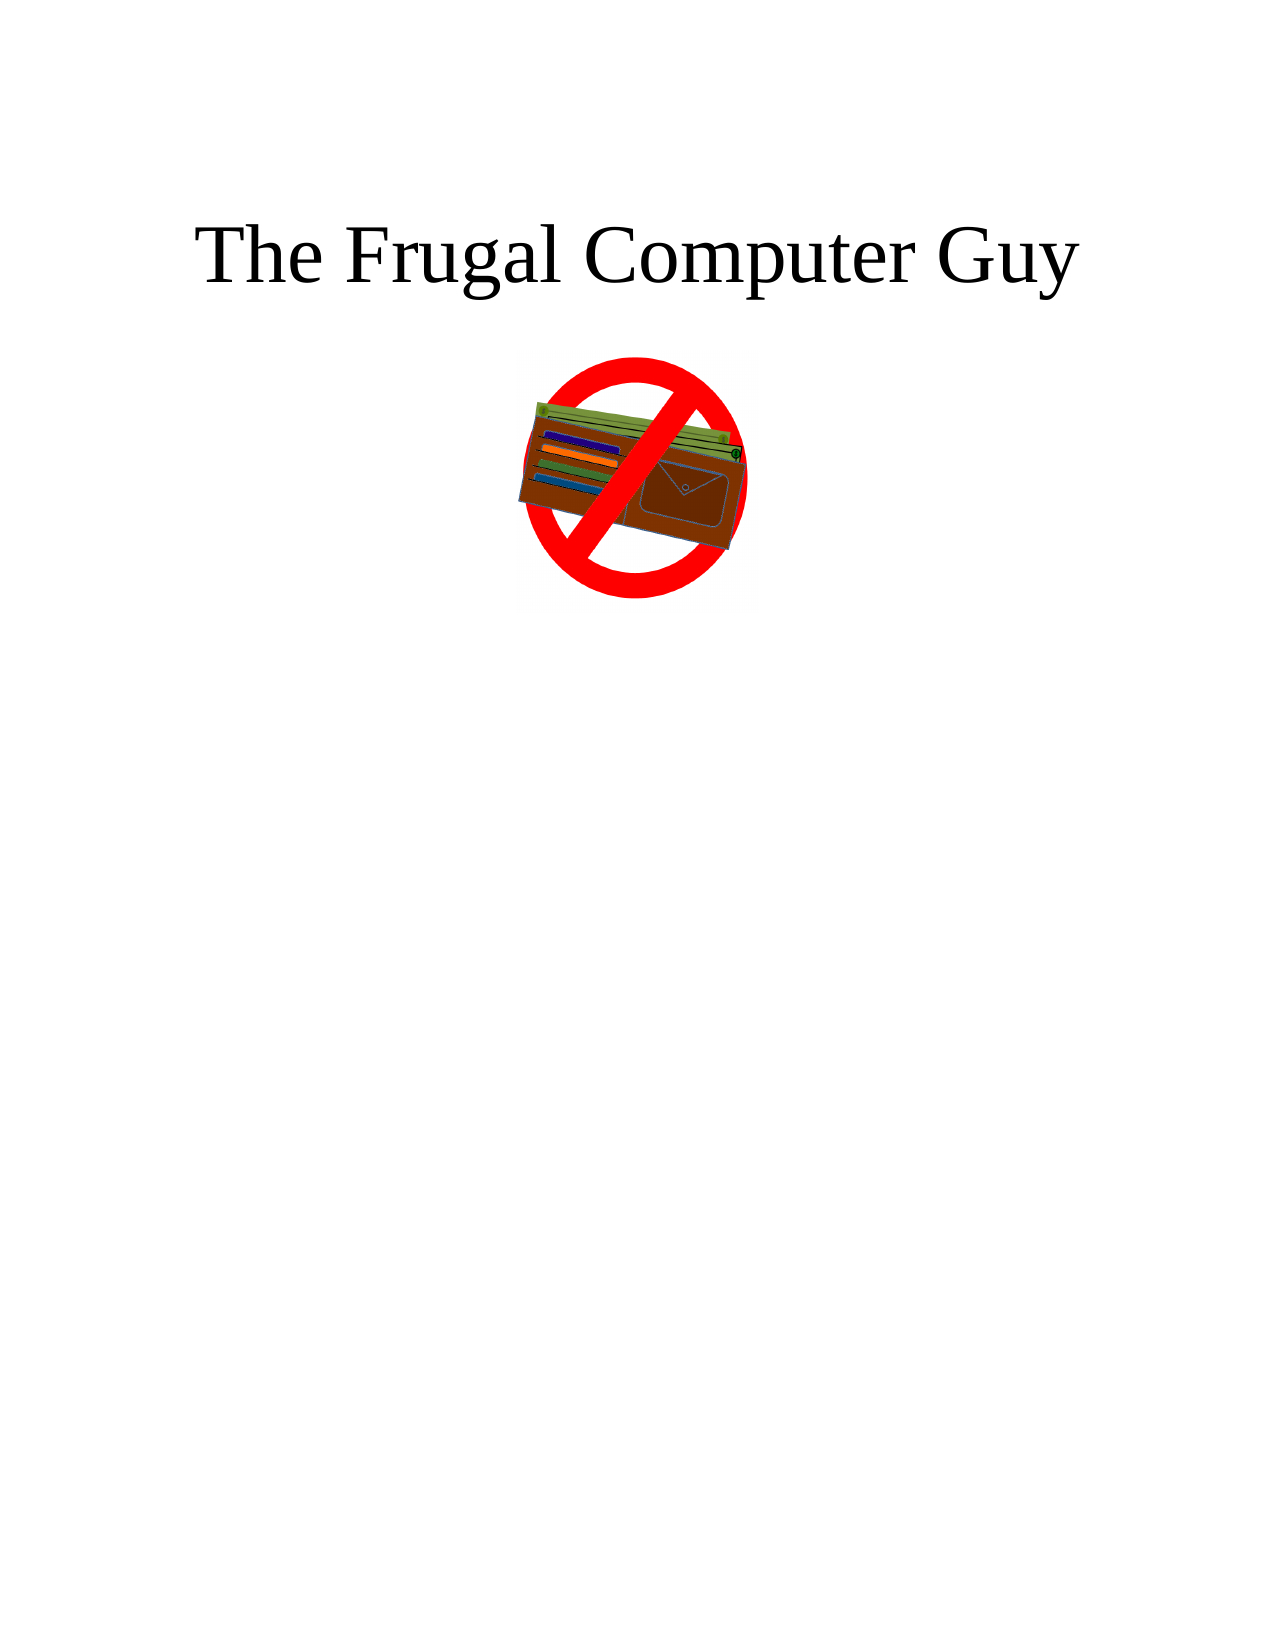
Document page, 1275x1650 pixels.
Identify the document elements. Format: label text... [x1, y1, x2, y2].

title The Frugal Computer Guy [118, 204, 1157, 300]
picture [515, 350, 760, 613]
